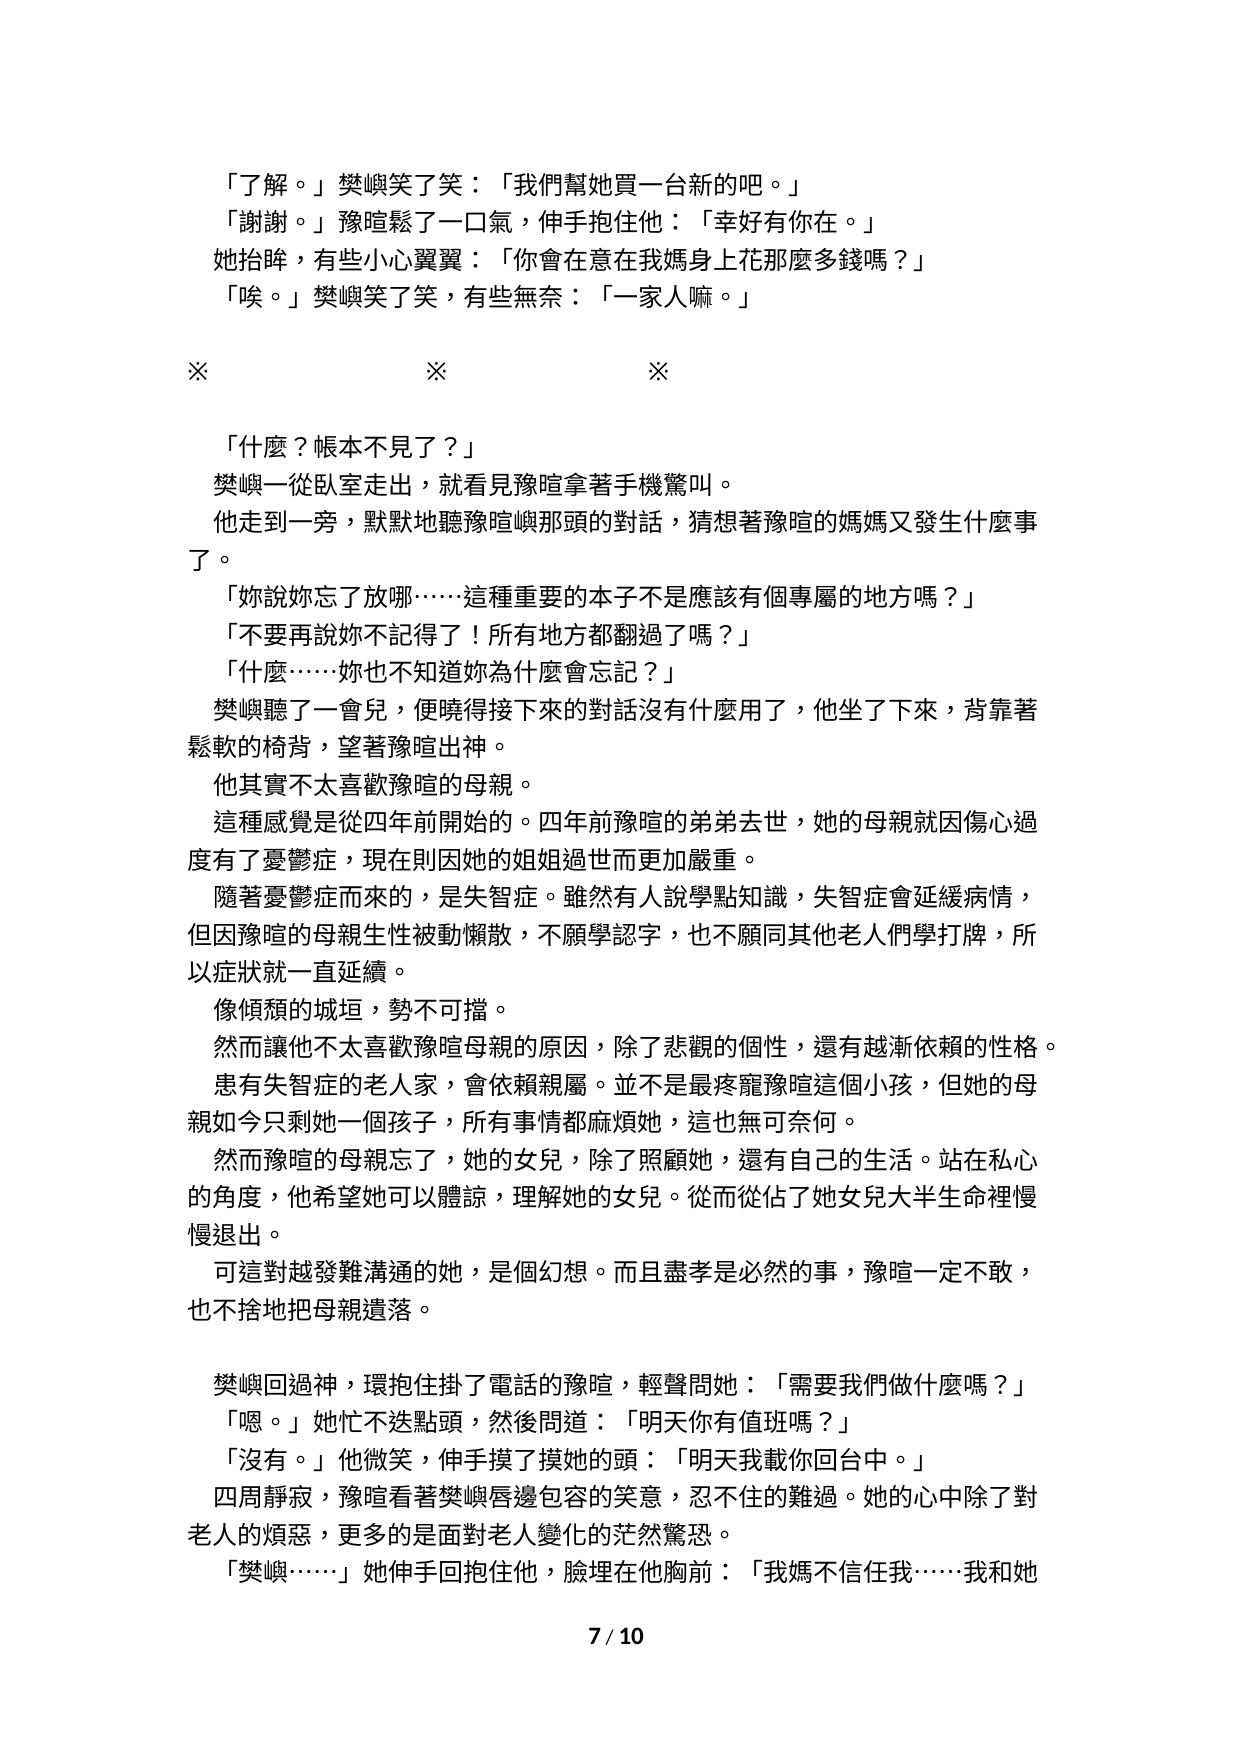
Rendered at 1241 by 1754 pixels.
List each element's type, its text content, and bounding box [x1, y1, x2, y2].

text 他其實不太喜歡豫暄的母親。 [187, 764, 1053, 802]
text 「嗯。」她忙不迭點頭，然後問道：「明天你有值班嗎？」 [187, 1402, 1053, 1439]
text 這種感覺是從四年前開始的。四年前豫暄的弟弟去世，她的母親就因傷心過度有了憂鬱症，現在則因她的姐姐過世而更加嚴重。 [187, 802, 1053, 877]
text 患有失智症的老人家，會依賴親屬。並不是最疼寵豫暄這個小孩，但她的母親如今只剩她一個孩子，所有事情都麻煩她，這也無可奈何。 [187, 1064, 1053, 1139]
text 樊嶼聽了一會兒，便曉得接下來的對話沒有什麼用了，他坐了下來，背靠著鬆軟的椅背，望著豫暄出神。 [187, 689, 1053, 764]
list ※ ※ [187, 352, 1053, 389]
text 樊嶼一從臥室走出，就看見豫暄拿著手機驚叫。 [187, 464, 1053, 502]
text 然而豫暄的母親忘了，她的女兒，除了照顧她，還有自己的生活。站在私心的角度，他希望她可以體諒，理解她的女兒。從而從佔了她女兒大半生命裡慢慢退出。 [187, 1139, 1053, 1252]
text 「謝謝。」豫暄鬆了一口氣，伸手抱住他：「幸好有你在。」 [187, 202, 1053, 239]
text 可這對越發難溝通的她，是個幻想。而且盡孝是必然的事，豫暄一定不敢，也不捨地把母親遺落。 [187, 1252, 1053, 1327]
text 「什麼？帳本不見了？」 [187, 427, 1053, 464]
text 「不要再說妳不記得了！所有地方都翻過了嗎？」 [187, 614, 1053, 652]
text 樊嶼回過神，環抱住掛了電話的豫暄，輕聲問她：「需要我們做什麼嗎？」 [187, 1364, 1053, 1402]
text 「了解。」樊嶼笑了笑：「我們幫她買一台新的吧。」 [187, 164, 1053, 202]
text 他走到一旁，默默地聽豫暄嶼那頭的對話，猜想著豫暄的媽媽又發生什麼事了。 [187, 502, 1053, 577]
text 隨著憂鬱症而來的，是失智症。雖然有人說學點知識，失智症會延緩病情，但因豫暄的母親生性被動懶散，不願學認字，也不願同其他老人們學打牌，所以症狀就一直延續。 [187, 877, 1053, 989]
text 四周靜寂，豫暄看著樊嶼唇邊包容的笑意，忍不住的難過。她的心中除了對老人的煩惡，更多的是面對老人變化的茫然驚恐。 [187, 1477, 1053, 1552]
text 「什麼……妳也不知道妳為什麼會忘記？」 [187, 652, 1053, 689]
text 「妳說妳忘了放哪……這種重要的本子不是應該有個專屬的地方嗎？」 [187, 577, 1053, 614]
text 她抬眸，有些小心翼翼：「你會在意在我媽身上花那麼多錢嗎？」 [187, 239, 1053, 277]
text 然而讓他不太喜歡豫暄母親的原因，除了悲觀的個性，還有越漸依賴的性格。 [187, 1027, 1053, 1064]
text 像傾頹的城垣，勢不可擋。 [187, 989, 1053, 1027]
text 「唉。」樊嶼笑了笑，有些無奈：「一家人嘛。」 [187, 277, 1053, 314]
text 「樊嶼……」她伸手回抱住他，臉埋在他胸前：「我媽不信任我……我和她 [187, 1552, 1053, 1589]
text 「沒有。」他微笑，伸手摸了摸她的頭：「明天我載你回台中。」 [187, 1439, 1053, 1477]
